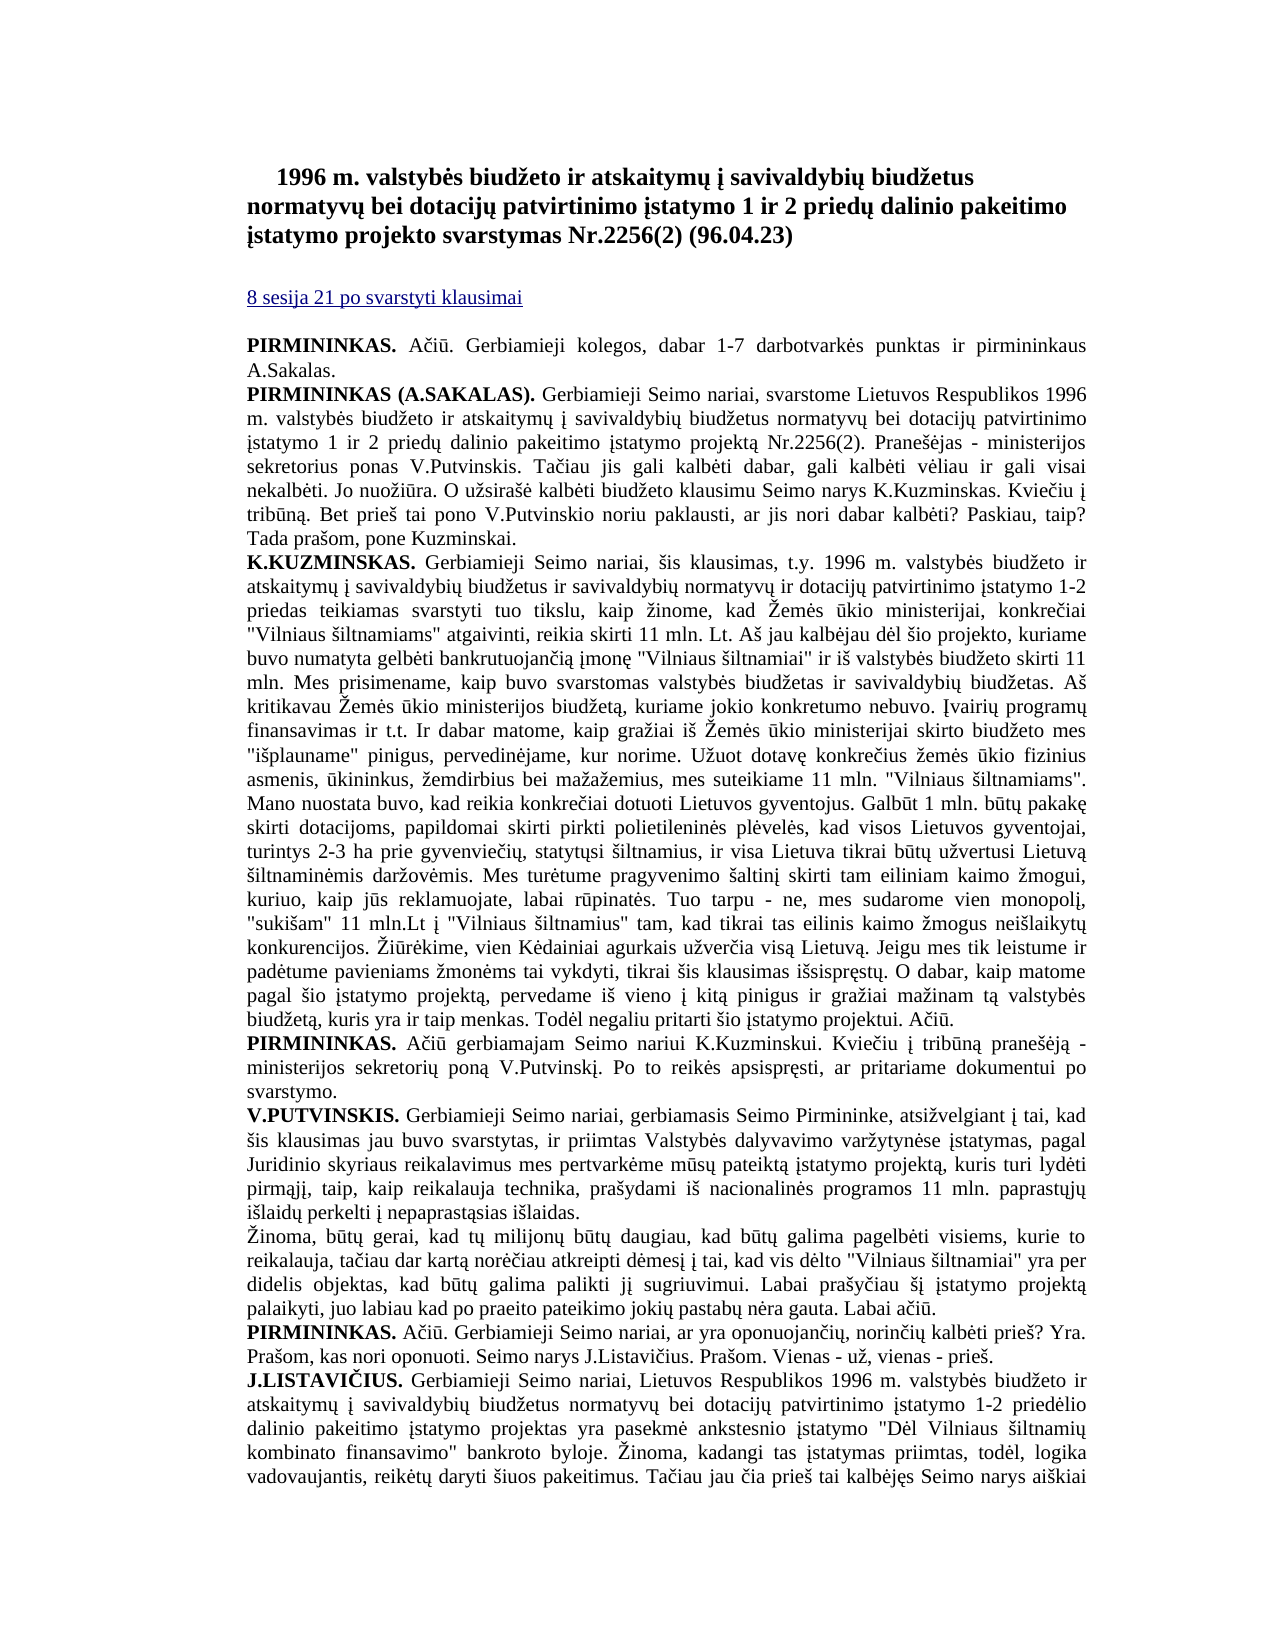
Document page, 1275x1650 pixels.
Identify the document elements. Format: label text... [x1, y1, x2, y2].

text PIRMININKAS. Ačiū gerbiamajam Seimo nariui K.Kuzminskui. Kviečiu į tribūną pranešėją - ministerijos sekretorių poną V.Putvinskį. Po to reikės apsispręsti, ar pritariame dokumentui po svarstymo. [247, 1031, 1087, 1103]
text J.LISTAVIČIUS. Gerbiamieji Seimo nariai, Lietuvos Respublikos 1996 m. valstybės biudžeto ir atskaitymų į savivaldybių biudžetus normatyvų bei dotacijų patvirtinimo įstatymo 1-2 priedėlio dalinio pakeitimo įstatymo projektas yra pasekmė ankstesnio įstatymo "Dėl Vilniaus šiltnamių kombinato finansavimo" bankroto byloje. Žinoma, kadangi tas įstatymas priimtas, todėl, logika vadovaujantis, reikėtų daryti šiuos pakeitimus. Tačiau jau čia prieš tai kalbėjęs Seimo narys aiškiai [247, 1368, 1087, 1488]
text Žinoma, būtų gerai, kad tų milijonų būtų daugiau, kad būtų galima pagelbėti visiems, kurie to reikalauja, tačiau dar kartą norėčiau atkreipti dėmesį į tai, kad vis dėlto "Vilniaus šiltnamiai" yra per didelis objektas, kad būtų galima palikti jį sugriuvimui. Labai prašyčiau šį įstatymo projektą palaikyti, juo labiau kad po praeito pateikimo jokių pastabų nėra gauta. Labai ačiū. [247, 1224, 1087, 1320]
text 1996 m. valstybės biudžeto ir atskaitymų į savivaldybių biudžetus normatyvų bei dotacijų patvirtinimo įstatymo 1 ir 2 priedų dalinio pakeitimo įstatymo projekto svarstymas Nr.2256(2) (96.04.23) [247, 162, 1087, 249]
text PIRMININKAS. Ačiū. Gerbiamieji kolegos, dabar 1-7 darbotvarkės punktas ir pirmininkaus A.Sakalas. [247, 333, 1087, 382]
text V.PUTVINSKIS. Gerbiamieji Seimo nariai, gerbiamasis Seimo Pirmininke, atsižvelgiant į tai, kad šis klausimas jau buvo svarstytas, ir priimtas Valstybės dalyvavimo varžytynėse įstatymas, pagal Juridinio skyriaus reikalavimus mes pertvarkėme mūsų pateiktą įstatymo projektą, kuris turi lydėti pirmąjį, taip, kaip reikalauja technika, prašydami iš nacionalinės programos 11 mln. paprastųjų išlaidų perkelti į nepaprastąsias išlaidas. [247, 1103, 1087, 1224]
text PIRMININKAS. Ačiū. Gerbiamieji Seimo nariai, ar yra oponuojančių, norinčių kalbėti prieš? Yra. Prašom, kas nori oponuoti. Seimo narys J.Listavičius. Prašom. Vienas - už, vienas - prieš. [247, 1320, 1087, 1368]
text 8 sesija 21 po svarstyti klausimai [247, 285, 1087, 309]
text K.KUZMINSKAS. Gerbiamieji Seimo nariai, šis klausimas, t.y. 1996 m. valstybės biudžeto ir atskaitymų į savivaldybių biudžetus ir savivaldybių normatyvų ir dotacijų patvirtinimo įstatymo 1-2 priedas teikiamas svarstyti tuo tikslu, kaip žinome, kad Žemės ūkio ministerijai, konkrečiai "Vilniaus šiltnamiams" atgaivinti, reikia skirti 11 mln. Lt. Aš jau kalbėjau dėl šio projekto, kuriame buvo numatyta gelbėti bankrutuojančią įmonę "Vilniaus šiltnamiai" ir iš valstybės biudžeto skirti 11 mln. Mes prisimename, kaip buvo svarstomas valstybės biudžetas ir savivaldybių biudžetas. Aš kritikavau Žemės ūkio ministerijos biudžetą, kuriame jokio konkretumo nebuvo. Įvairių programų finansavimas ir t.t. Ir dabar matome, kaip gražiai iš Žemės ūkio ministerijai skirto biudžeto mes "išplauname" pinigus, pervedinėjame, kur norime. Užuot dotavę konkrečius žemės ūkio fizinius asmenis, ūkininkus, žemdirbius bei mažažemius, mes suteikiame 11 mln. "Vilniaus šiltnamiams". Mano nuostata buvo, kad reikia konkrečiai dotuoti Lietuvos gyventojus. Galbūt 1 mln. būtų pakakę skirti dotacijoms, papildomai skirti pirkti polietileninės plėvelės, kad visos Lietuvos gyventojai, turintys 2-3 ha prie gyvenviečių, statytųsi šiltnamius, ir visa Lietuva tikrai būtų užvertusi Lietuvą šiltnaminėmis daržovėmis. Mes turėtume pragyvenimo šaltinį skirti tam eiliniam kaimo žmogui, kuriuo, kaip jūs reklamuojate, labai rūpinatės. Tuo tarpu - ne, mes sudarome vien monopolį, "sukišam" 11 mln.Lt į "Vilniaus šiltnamius" tam, kad tikrai tas eilinis kaimo žmogus neišlaikytų konkurencijos. Žiūrėkime, vien Kėdainiai agurkais užverčia visą Lietuvą. Jeigu mes tik leistume ir padėtume pavieniams žmonėms tai vykdyti, tikrai šis klausimas išsispręstų. O dabar, kaip matome pagal šio įstatymo projektą, pervedame iš vieno į kitą pinigus ir gražiai mažinam tą valstybės biudžetą, kuris yra ir taip menkas. Todėl negaliu pritarti šio įstatymo projektui. Ačiū. [247, 550, 1087, 1031]
text PIRMININKAS (A.SAKALAS). Gerbiamieji Seimo nariai, svarstome Lietuvos Respublikos 1996 m. valstybės biudžeto ir atskaitymų į savivaldybių biudžetus normatyvų bei dotacijų patvirtinimo įstatymo 1 ir 2 priedų dalinio pakeitimo įstatymo projektą Nr.2256(2). Pranešėjas - ministerijos sekretorius ponas V.Putvinskis. Tačiau jis gali kalbėti dabar, gali kalbėti vėliau ir gali visai nekalbėti. Jo nuožiūra. O užsirašė kalbėti biudžeto klausimu Seimo narys K.Kuzminskas. Kviečiu į tribūną. Bet prieš tai pono V.Putvinskio noriu paklausti, ar jis nori dabar kalbėti? Paskiau, taip? Tada prašom, pone Kuzminskai. [247, 382, 1087, 550]
